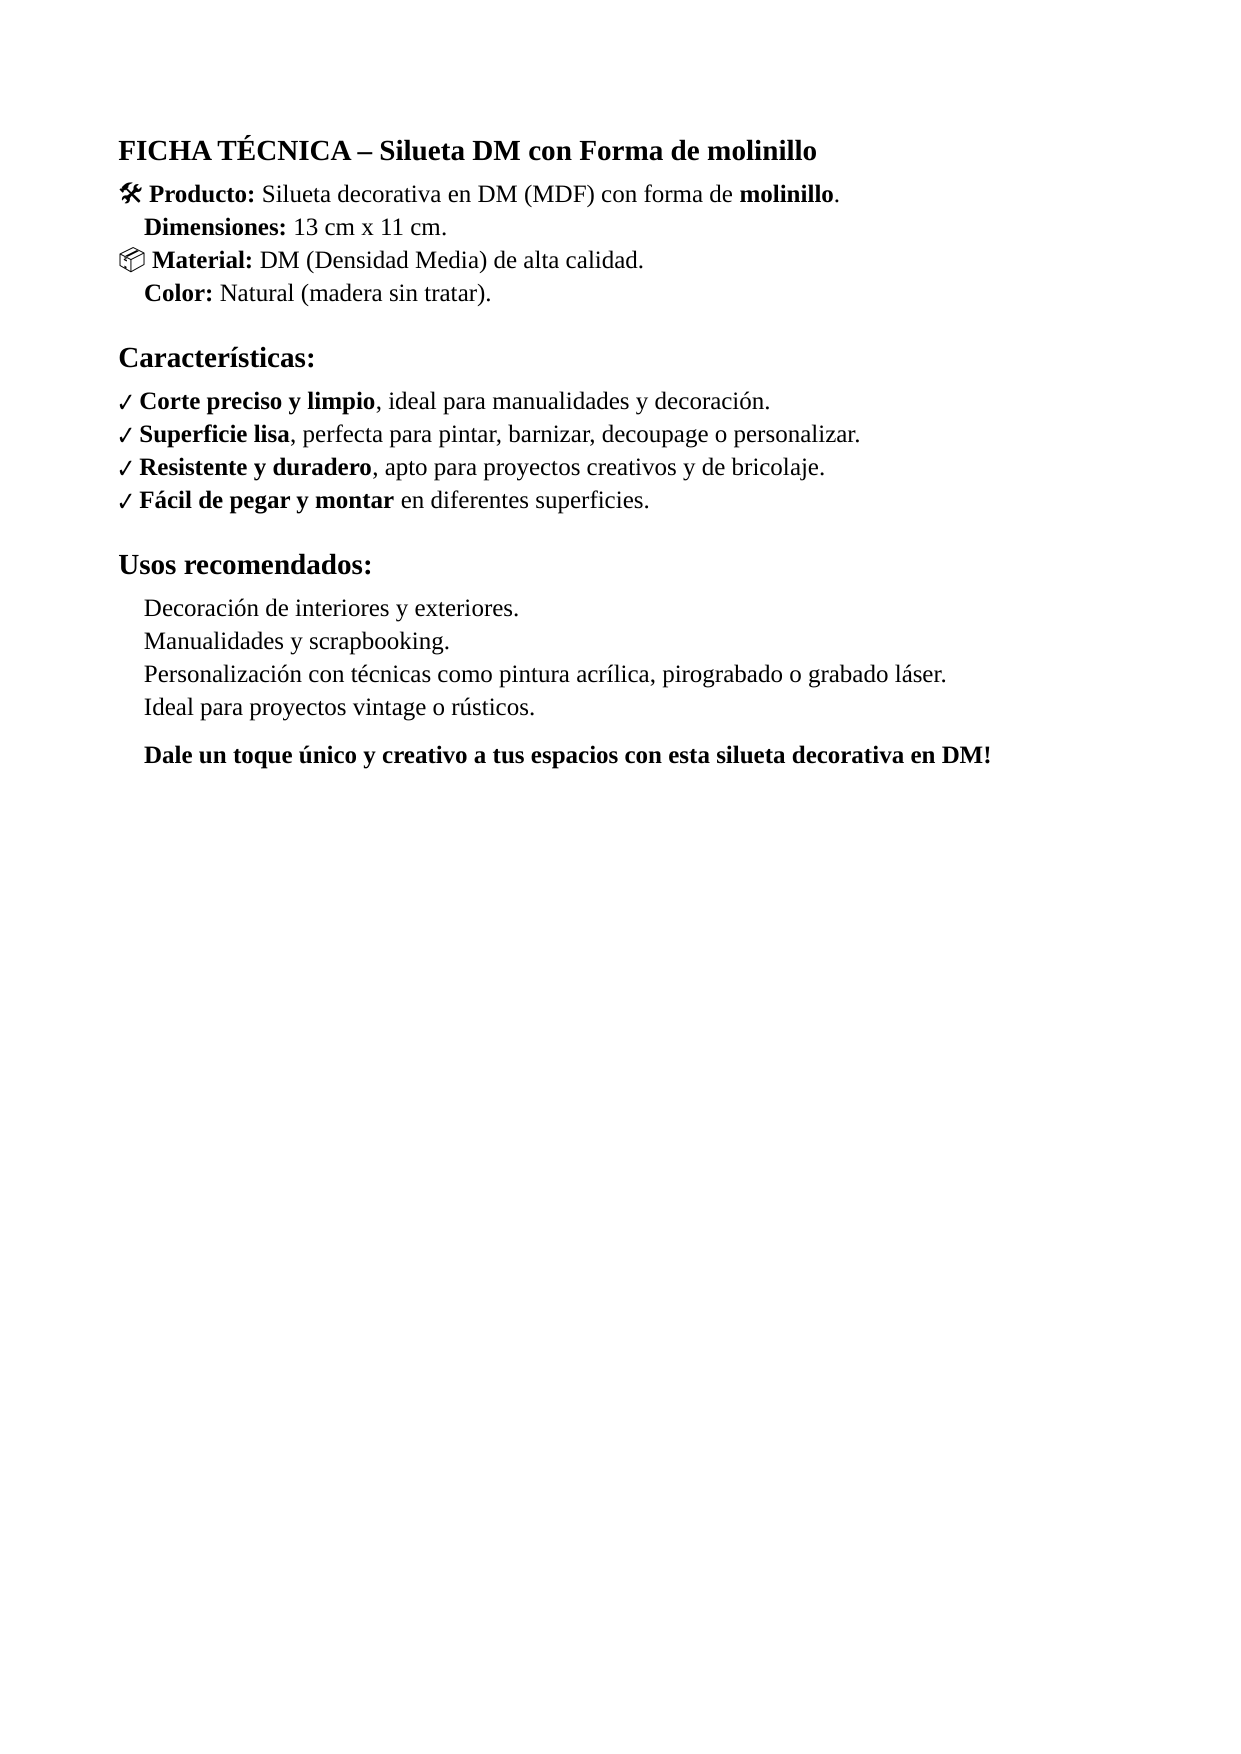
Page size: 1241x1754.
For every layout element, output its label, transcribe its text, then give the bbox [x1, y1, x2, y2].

text ✨ Dale un toque único y creativo a tus espacios con esta silueta decorativa en DM! ✨ [118, 740, 1122, 769]
text ✔ Corte preciso y limpio, ideal para manualidades y decoración. ✔ Superficie lisa, perfecta para pintar, barnizar, decoupage o personalizar. ✔ Resistente y duradero, apto para proyectos creativos y de bricolaje. ✔ Fácil de pegar y montar en diferentes superficies. [118, 386, 1122, 514]
subtitle FICHA TÉCNICA – Silueta DM con Forma de molinillo [118, 133, 1122, 166]
text 🛠 Producto: Silueta decorativa en DM (MDF) con forma de molinillo. 📏 Dimensiones: 13 cm x 11 cm. 📦 Material: DM (Densidad Media) de alta calidad. 🎨 Color: Natural (madera sin tratar). [118, 179, 1122, 307]
subtitle Usos recomendados: [118, 547, 1122, 581]
subtitle Características: [118, 340, 1122, 373]
text ✅ Decoración de interiores y exteriores. ✅ Manualidades y scrapbooking. ✅ Personalización con técnicas como pintura acrílica, pirograbado o grabado láser. ✅ Ideal para proyectos vintage o rústicos. [118, 593, 1122, 721]
